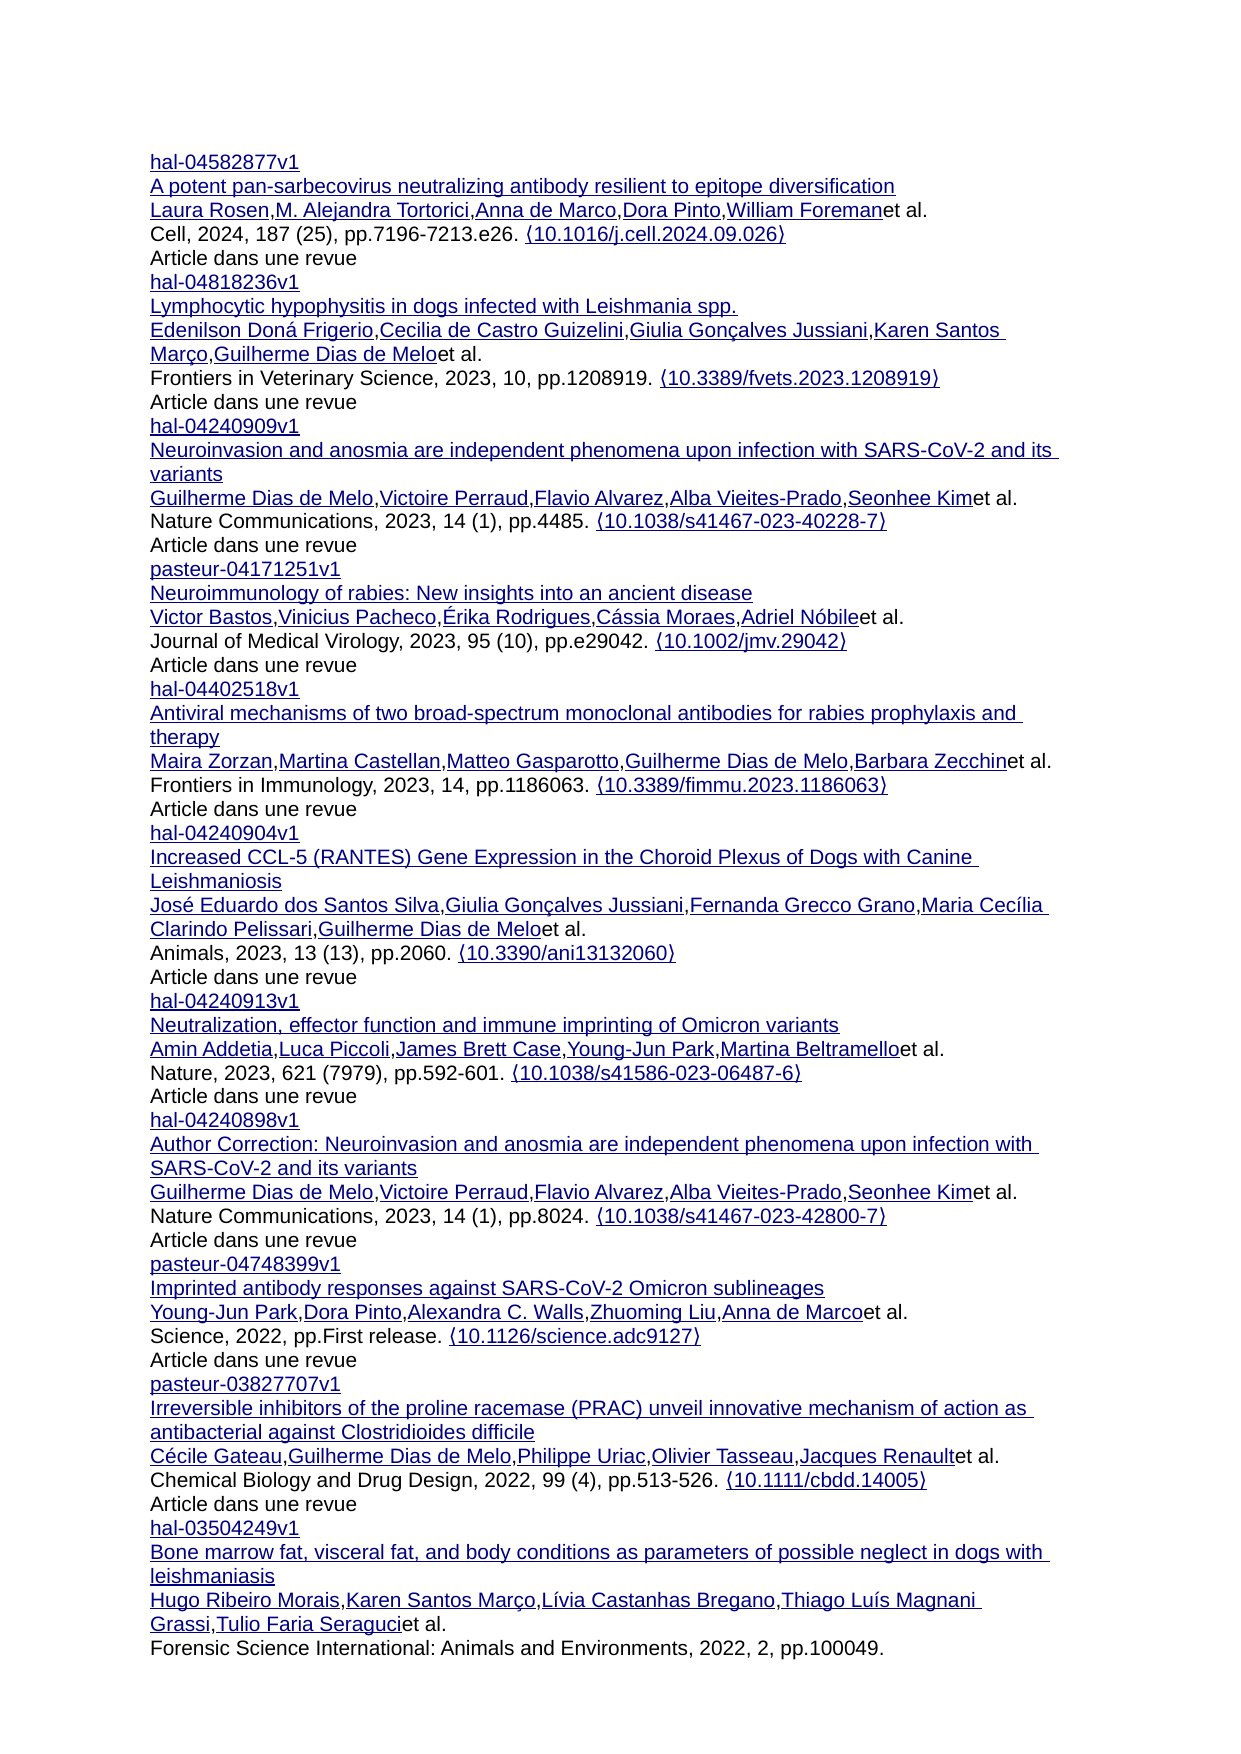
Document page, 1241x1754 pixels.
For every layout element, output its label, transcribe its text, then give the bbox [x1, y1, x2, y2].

table_cell Neutralization, effector function and immune imprinting of Omicron variants Amin Addetia,Luca Piccoli,James Brett Case,Young-Jun Park,Martina Beltramelloet al. Nature, 2023, 621 (7979), pp.592-601. ⟨10.1038/s41586-023-06487-6⟩ Article dans une revue hal-04240898v1 [150, 1013, 1090, 1132]
table_cell A potent pan-sarbecovirus neutralizing antibody resilient to epitope diversification Laura Rosen,M. Alejandra Tortorici,Anna de Marco,Dora Pinto,William Foremanet al. Cell, 2024, 187 (25), pp.7196-7213.e26. ⟨10.1016/j.cell.2024.09.026⟩ Article dans une revue hal-04818236v1 [150, 174, 1090, 294]
table_cell Increased CCL-5 (RANTES) Gene Expression in the Choroid Plexus of Dogs with Canine Leishmaniosis José Eduardo dos Santos Silva,Giulia Gonçalves Jussiani,Fernanda Grecco Grano,Maria Cecília Clarindo Pelissari,Guilherme Dias de Meloet al. Animals, 2023, 13 (13), pp.2060. ⟨10.3390/ani13132060⟩ Article dans une revue hal-04240913v1 [150, 845, 1090, 1012]
table_cell Neuroimmunology of rabies: New insights into an ancient disease Victor Bastos,Vinicius Pacheco,Érika Rodrigues,Cássia Moraes,Adriel Nóbileet al. Journal of Medical Virology, 2023, 95 (10), pp.e29042. ⟨10.1002/jmv.29042⟩ Article dans une revue hal-04402518v1 [150, 581, 1090, 701]
table_cell Irreversible inhibitors of the proline racemase (PRAC) unveil innovative mechanism of action as antibacterial against Clostridioides difficile Cécile Gateau,Guilherme Dias de Melo,Philippe Uriac,Olivier Tasseau,Jacques Renaultet al. Chemical Biology and Drug Design, 2022, 99 (4), pp.513-526. ⟨10.1111/cbdd.14005⟩ Article dans une revue hal-03504249v1 [150, 1396, 1090, 1539]
table_cell Lymphocytic hypophysitis in dogs infected with Leishmania spp. Edenilson Doná Frigerio,Cecilia de Castro Guizelini,Giulia Gonçalves Jussiani,Karen Santos Março,Guilherme Dias de Meloet al. Frontiers in Veterinary Science, 2023, 10, pp.1208919. ⟨10.3389/fvets.2023.1208919⟩ Article dans une revue hal-04240909v1 [150, 294, 1090, 437]
table_cell Bone marrow fat, visceral fat, and body conditions as parameters of possible neglect in dogs with leishmaniasis Hugo Ribeiro Morais,Karen Santos Março,Lívia Castanhas Bregano,Thiago Luís Magnani Grassi,Tulio Faria Seraguciet al. Forensic Science International: Animals and Environments, 2022, 2, pp.100049. [150, 1540, 1090, 1659]
table_cell Neuroinvasion and anosmia are independent phenomena upon infection with SARS-CoV-2 and its variants Guilherme Dias de Melo,Victoire Perraud,Flavio Alvarez,Alba Vieites-Prado,Seonhee Kimet al. Nature Communications, 2023, 14 (1), pp.4485. ⟨10.1038/s41467-023-40228-7⟩ Article dans une revue pasteur-04171251v1 [150, 438, 1090, 581]
table_cell Antiviral mechanisms of two broad-spectrum monoclonal antibodies for rabies prophylaxis and therapy Maira Zorzan,Martina Castellan,Matteo Gasparotto,Guilherme Dias de Melo,Barbara Zecchinet al. Frontiers in Immunology, 2023, 14, pp.1186063. ⟨10.3389/fimmu.2023.1186063⟩ Article dans une revue hal-04240904v1 [150, 701, 1090, 845]
table_cell Author Correction: Neuroinvasion and anosmia are independent phenomena upon infection with SARS-CoV-2 and its variants Guilherme Dias de Melo,Victoire Perraud,Flavio Alvarez,Alba Vieites-Prado,Seonhee Kimet al. Nature Communications, 2023, 14 (1), pp.8024. ⟨10.1038/s41467-023-42800-7⟩ Article dans une revue pasteur-04748399v1 [150, 1132, 1090, 1276]
table_cell Imprinted antibody responses against SARS-CoV-2 Omicron sublineages Young-Jun Park,Dora Pinto,Alexandra C. Walls,Zhuoming Liu,Anna de Marcoet al. Science, 2022, pp.First release. ⟨10.1126/science.adc9127⟩ Article dans une revue pasteur-03827707v1 [150, 1276, 1090, 1396]
table_cell hal-04582877v1 [150, 150, 1090, 174]
